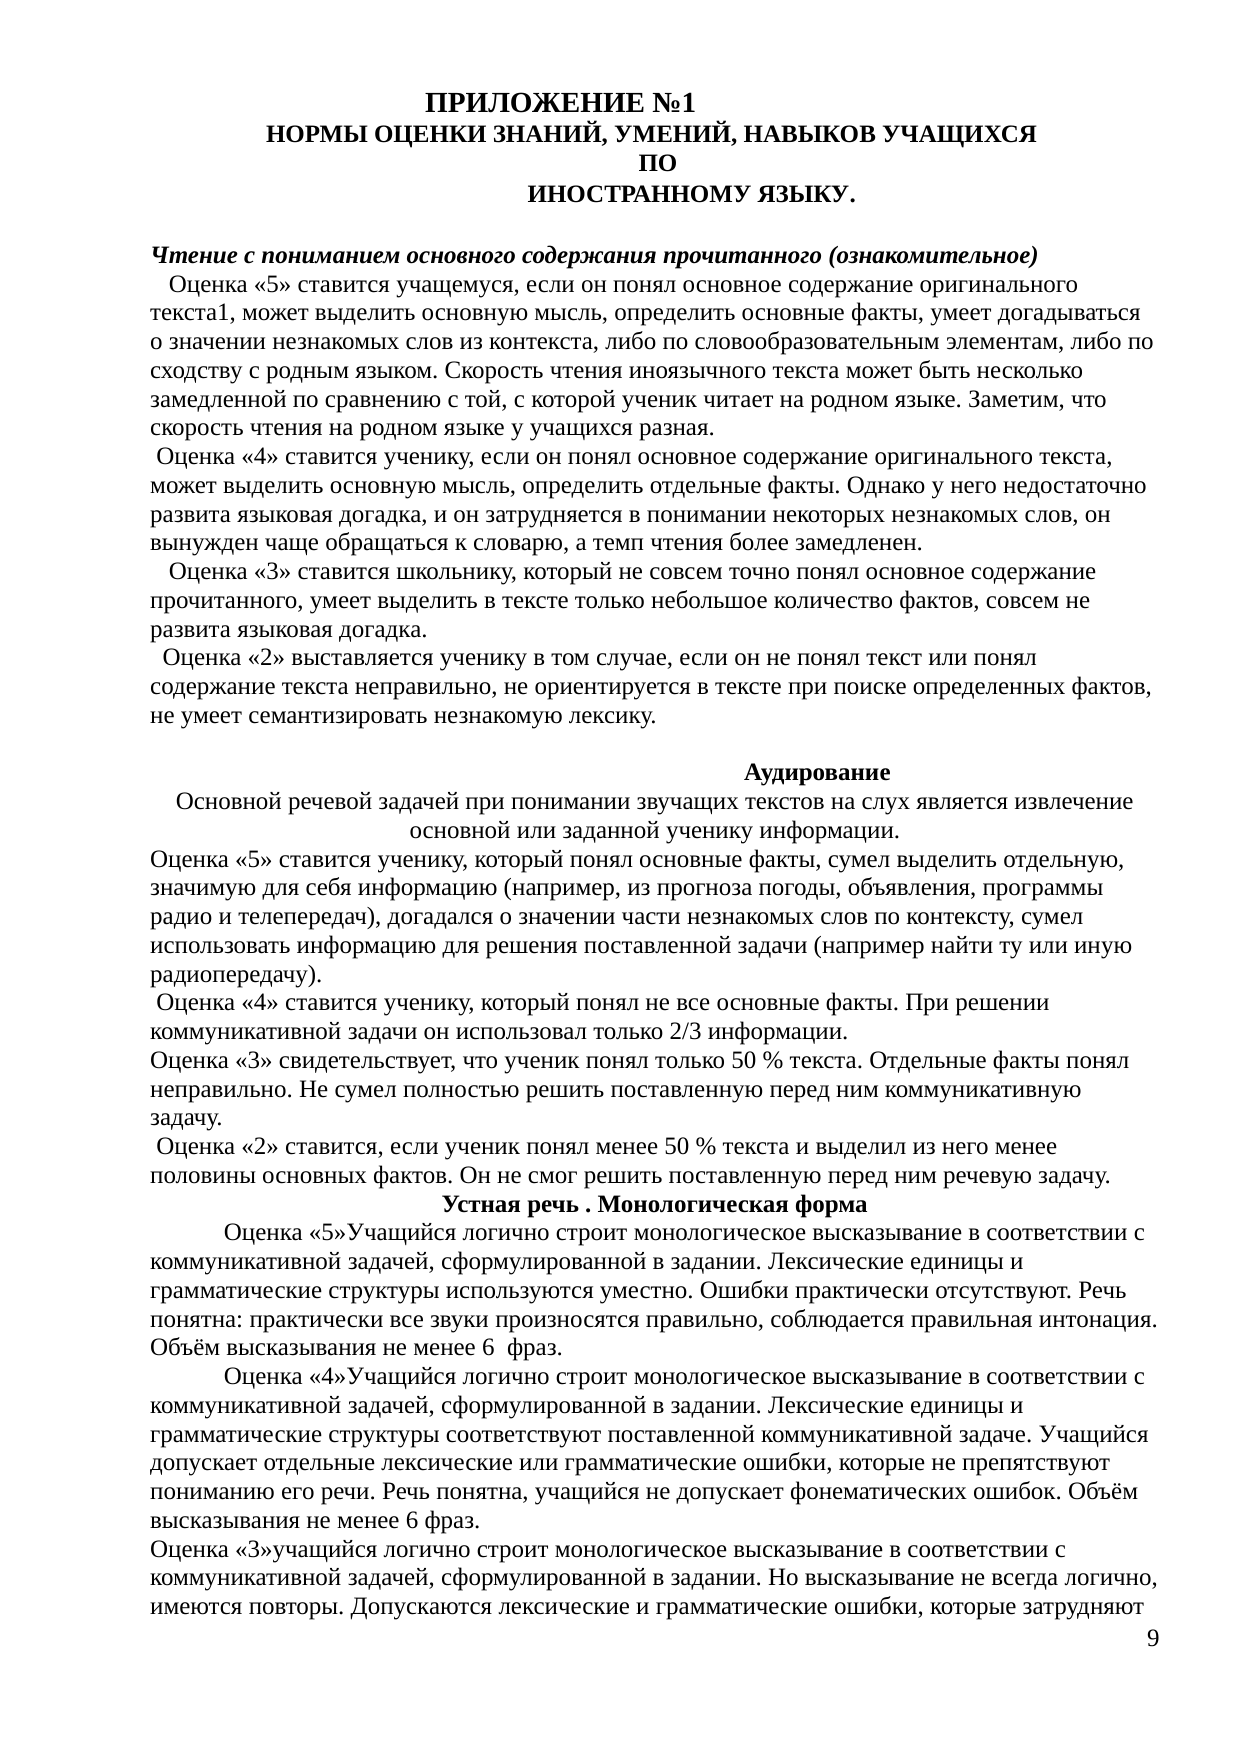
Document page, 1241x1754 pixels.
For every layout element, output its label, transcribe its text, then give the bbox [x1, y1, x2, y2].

text Оценка «3» свидетельствует, что ученик понял только 50 % текста. Отдельные факты понял неправильно. Не сумел полностью решить поставленную перед ним коммуникативную задачу. [150, 1045, 1159, 1131]
text Оценка «3» ставится школьнику, который не совсем точно понял основное содержание прочитанного, умеет выделить в тексте только небольшое количество фактов, совсем не развита языковая догадка. [150, 556, 1159, 642]
text Оценка «5»Учащийся логично строит монологическое высказывание в соответствии с коммуникативной задачей, сформулированной в задании. Лексические единицы и грамматические структуры используются уместно. Ошибки практически отсутствуют. Речь понятна: практически все звуки произносятся правильно, соблюдается правильная интонация. Объём высказывания не менее 6 фраз. [150, 1217, 1159, 1361]
text ПРИЛОЖЕНИЕ №1 [150, 86, 1159, 119]
text Оценка «4» ставится ученику, если он понял основное содержание оригинального текста, может выделить основную мысль, определить отдельные факты. Однако у него недостаточно развита языковая догадка, и он затрудняется в понимании некоторых незнакомых слов, он вынужден чаще обращаться к словарю, а темп чтения более замедленен. [150, 441, 1159, 556]
text Оценка «2» выставляется ученику в том случае, если он не понял текст или понял содержание текста неправильно, не ориентируется в тексте при поиске определенных фактов, не умеет семантизировать незнакомую лексику. [150, 642, 1159, 729]
text ПО [150, 148, 1159, 177]
text Оценка «2» ставится, если ученик понял менее 50 % текста и выделил из него менее половины основных фактов. Он не смог решить поставленную перед ним речевую задачу. [150, 1131, 1159, 1189]
text Основной речевой задачей при понимании звучащих текстов на слух является извлечение основной или заданной ученику информации. [150, 786, 1159, 844]
text НОРМЫ ОЦЕНКИ ЗНАНИЙ, УМЕНИЙ, НАВЫКОВ УЧАЩИХСЯ [150, 119, 1159, 148]
text Оценка «4»Учащийся логично строит монологическое высказывание в соответствии с коммуникативной задачей, сформулированной в задании. Лексические единицы и грамматические структуры соответствуют поставленной коммуникативной задаче. Учащийся допускает отдельные лексические или грамматические ошибки, которые не препятствуют пониманию его речи. Речь понятна, учащийся не допускает фонематических ошибок. Объём высказывания не менее 6 фраз. [150, 1361, 1159, 1534]
text Оценка «3»учащийся логично строит монологическое высказывание в соответствии с коммуникативной задачей, сформулированной в задании. Но высказывание не всегда логично, имеются повторы. Допускаются лексические и грамматические ошибки, которые затрудняют [150, 1534, 1159, 1620]
text Аудирование [150, 757, 1159, 786]
text Устная речь . Монологическая форма [150, 1189, 1159, 1217]
text Оценка «5» ставится ученику, который понял основные факты, сумел выделить отдельную, значимую для себя информацию (например, из прогноза погоды, объявления, программы радио и телепередач), догадался о значении части незнакомых слов по контексту, сумел использовать информацию для решения поставленной задачи (например найти ту или иную радиопередачу). [150, 844, 1159, 987]
text Оценка «4» ставится ученику, который понял не все основные факты. При решении коммуникативной задачи он использовал только 2/3 информации. [150, 987, 1159, 1045]
text Оценка «5» ставится учащемуся, если он понял основное содержание оригинального текста1, может выделить основную мысль, определить основные факты, умеет догадываться о значении незнакомых слов из контекста, либо по словообразовательным элементам, либо по сходству с родным языком. Скорость чтения иноязычного текста может быть несколько замедленной по сравнению с той, с которой ученик читает на родном языке. Заметим, что скорость чтения на родном языке у учащихся разная. [150, 269, 1159, 441]
text Чтение с пониманием основного содержания прочитанного (ознакомительное) [150, 240, 1159, 269]
text ИНОСТРАННОМУ ЯЗЫКУ. [150, 179, 1159, 208]
